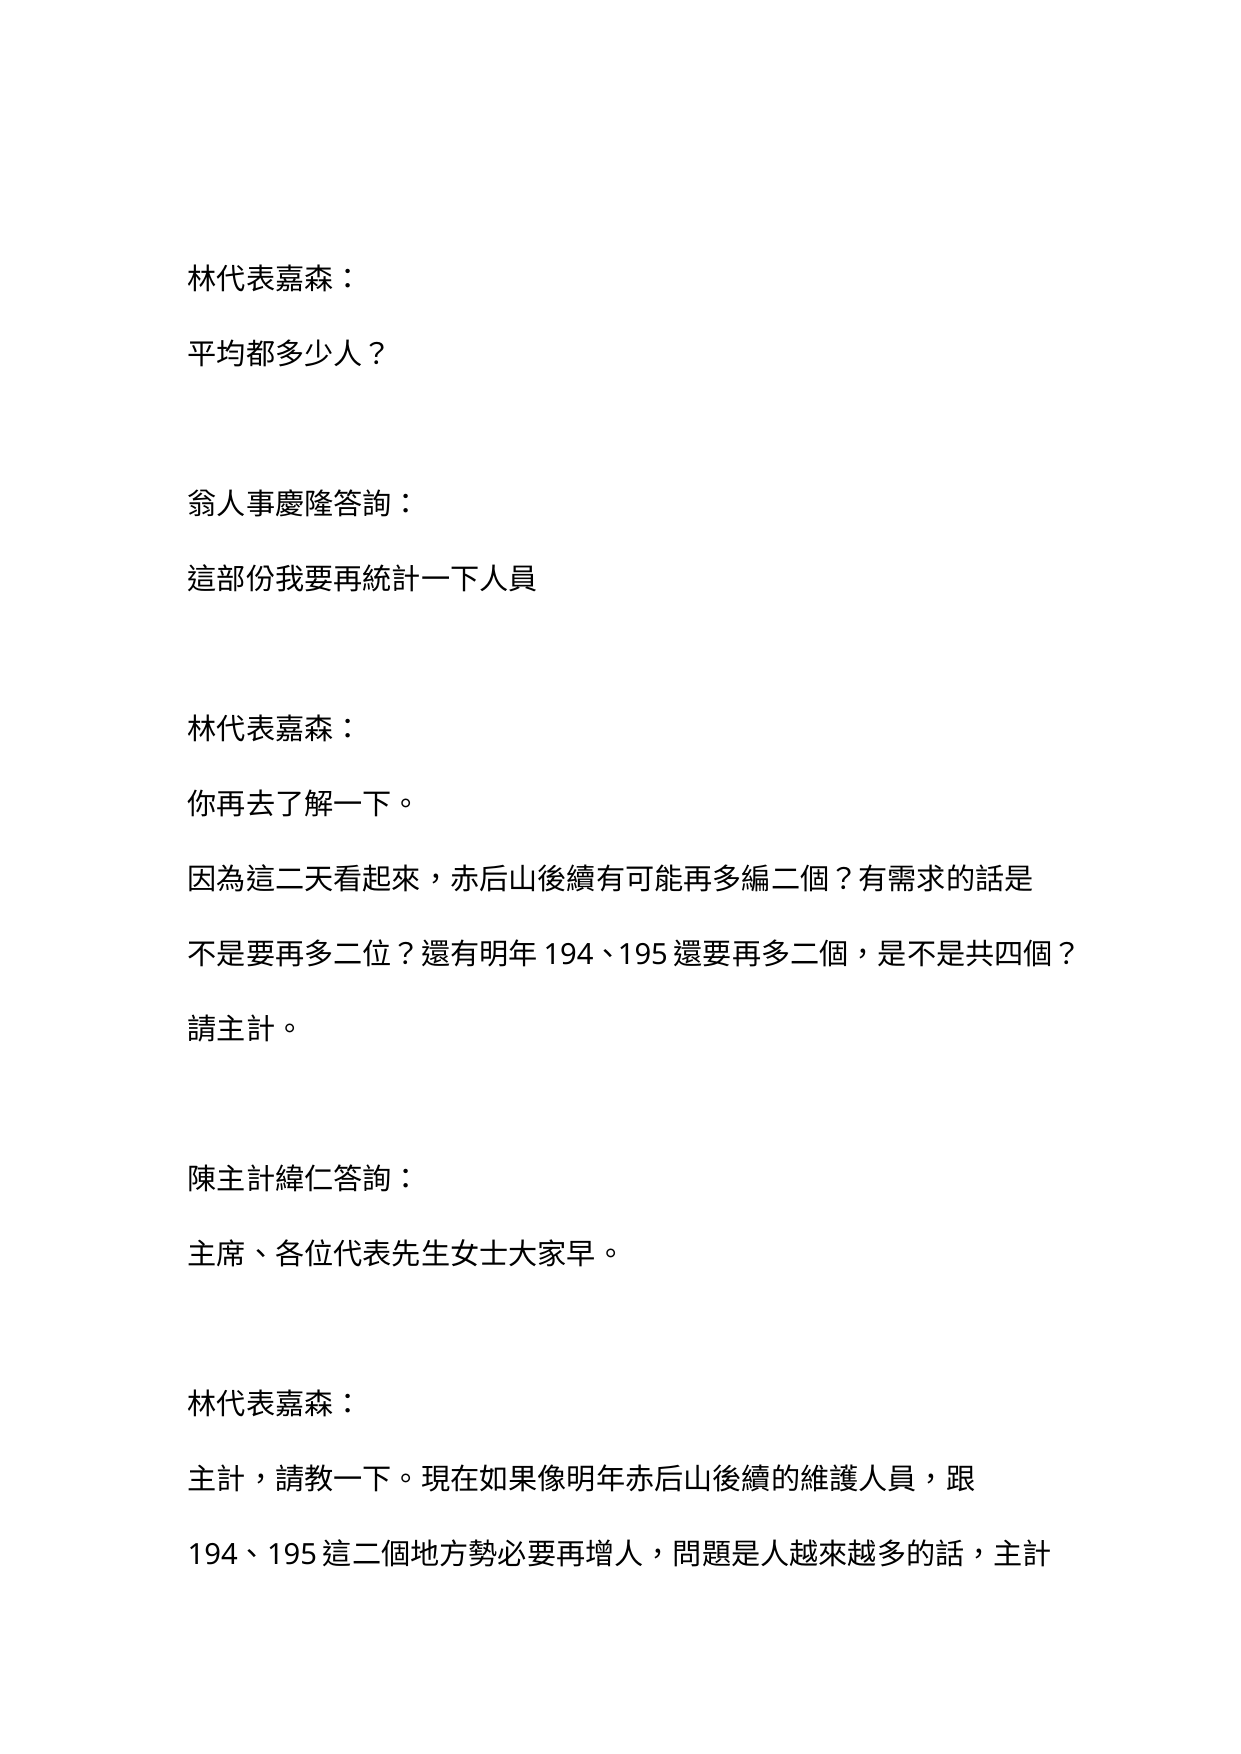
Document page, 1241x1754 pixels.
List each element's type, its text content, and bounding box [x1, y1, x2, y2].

text 主席、各位代表先生女士大家早。 [187, 1214, 1053, 1289]
text 陳主計緯仁答詢： [187, 1139, 1053, 1214]
text 林代表嘉森： [187, 689, 1053, 764]
text 林代表嘉森： [187, 1364, 1053, 1439]
text 因為這二天看起來，赤后山後續有可能再多編二個？有需求的話是不是要再多二位？還有明年194、195還要再多二個，是不是共四個？請主計。 [187, 839, 1053, 1064]
text 平均都多少人？ [187, 314, 1053, 389]
text 主計，請教一下。現在如果像明年赤后山後續的維護人員，跟194、195這二個地方勢必要再增人，問題是人越來越多的話，主計 [187, 1439, 1053, 1589]
text 你再去了解一下。 [187, 764, 1053, 839]
text 翁人事慶隆答詢： [187, 464, 1053, 539]
text 林代表嘉森： [187, 239, 1053, 314]
text 這部份我要再統計一下人員 [187, 539, 1053, 614]
